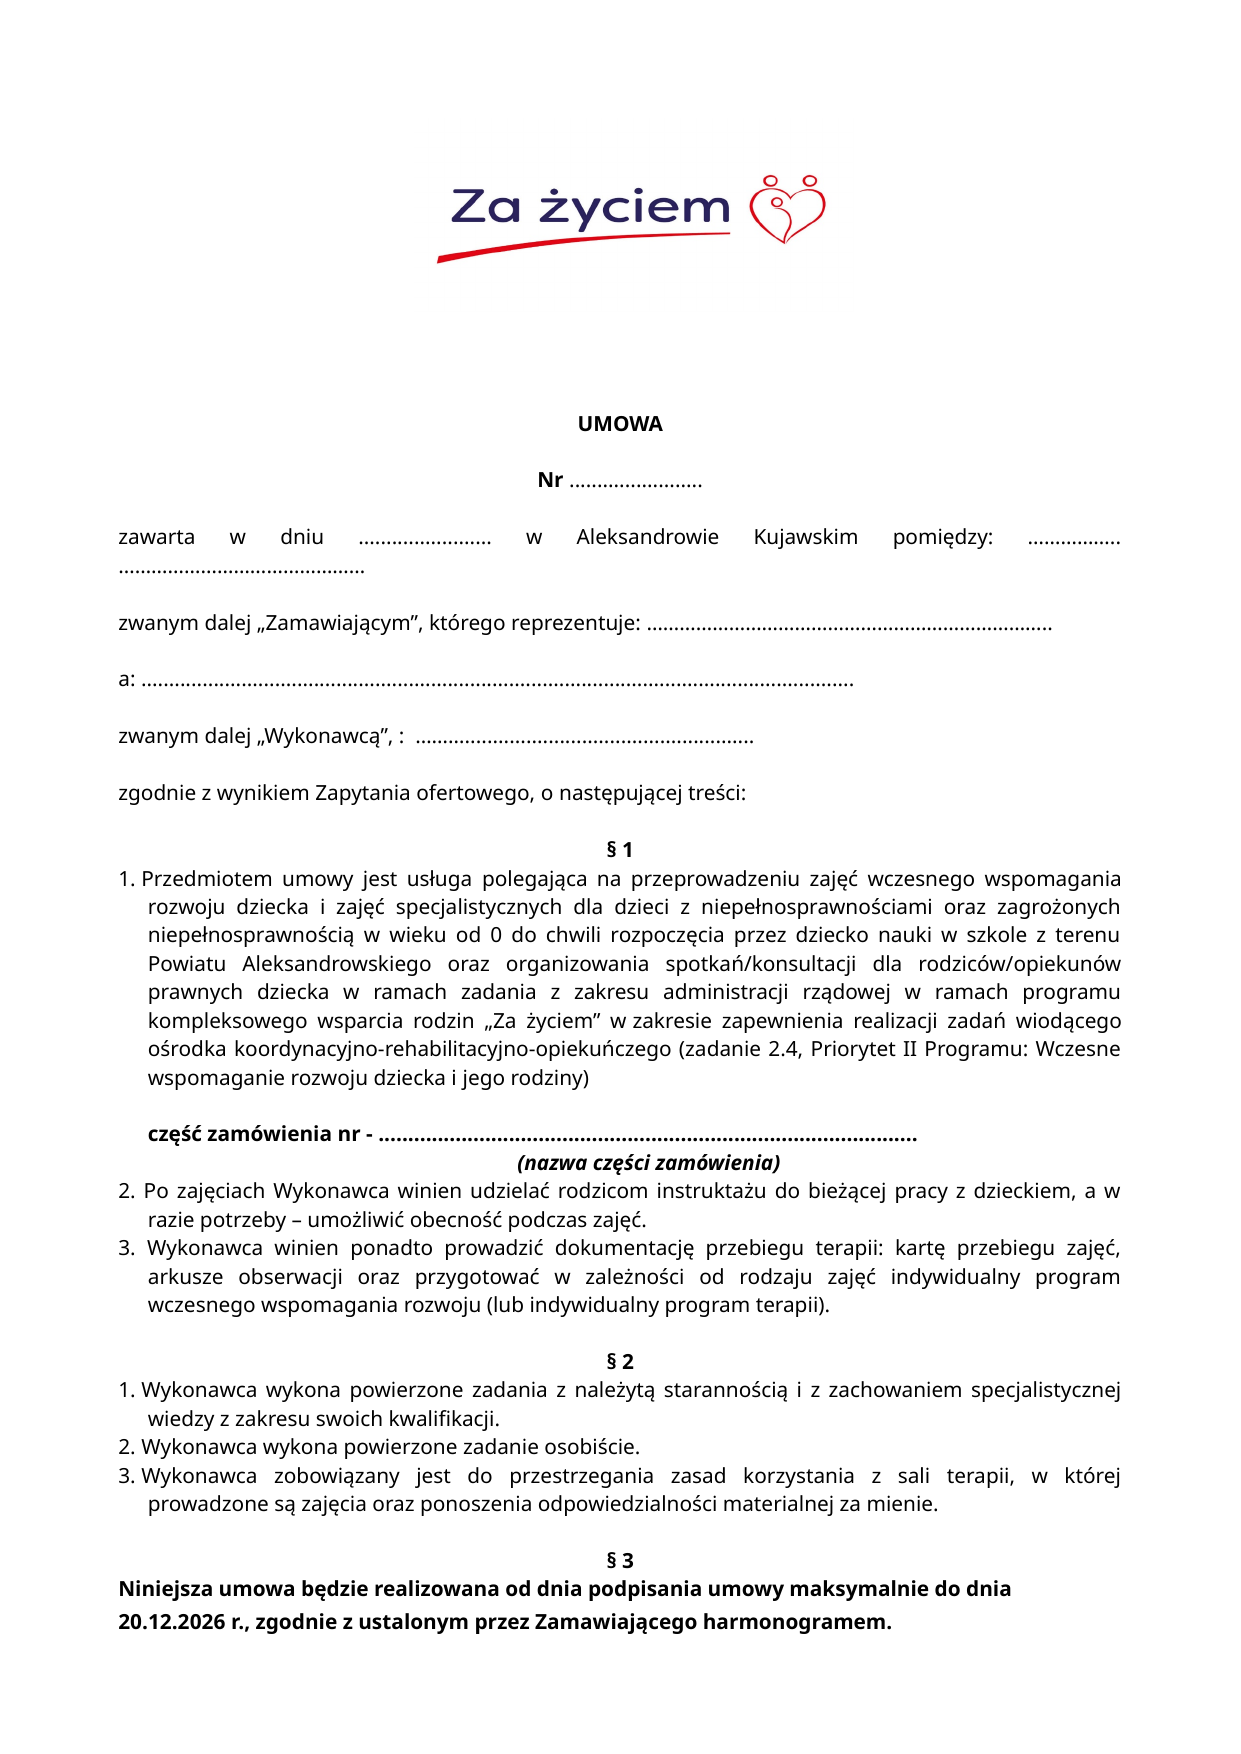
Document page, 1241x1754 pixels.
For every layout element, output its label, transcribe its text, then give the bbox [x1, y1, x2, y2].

text § 3 [118, 1546, 1122, 1574]
text Nr ........................ [118, 466, 1122, 494]
text a: ................................................................................................................................ [118, 664, 1122, 693]
text § 2 [118, 1347, 1122, 1376]
text 3. Wykonawca zobowiązany jest do przestrzegania zasad korzystania z sali terapii, w której prowadzone są zajęcia oraz ponoszenia odpowiedzialności materialnej za mienie. [118, 1461, 1122, 1518]
text Niniejsza umowa będzie realizowana od dnia podpisania umowy maksymalnie do dnia 20.12.2026 r., zgodnie z ustalonym przez Zamawiającego harmonogramem. [118, 1574, 1122, 1636]
text § 1 [118, 835, 1122, 864]
text UMOWA [118, 409, 1122, 437]
text zgodnie z wynikiem Zapytania ofertowego, o następującej treści: [118, 778, 1122, 807]
text zwanym dalej „Zamawiającym”, którego reprezentuje: ……………………………………………………………….. [118, 608, 1122, 636]
picture [413, 118, 854, 312]
text zwanym dalej „Wykonawcą”, : ……….................................................... [118, 721, 1122, 750]
text 1. Przedmiotem umowy jest usługa polegająca na przeprowadzeniu zajęć wczesnego wspomagania rozwoju dziecka i zajęć specjalistycznych dla dzieci z niepełnosprawnościami oraz zagrożonych niepełnosprawnością w wieku od 0 do chwili rozpoczęcia przez dziecko nauki w szkole z terenu Powiatu Aleksandrowskiego oraz organizowania spotkań/konsultacji dla rodziców/opiekunów prawnych dziecka w ramach zadania z zakresu administracji rządowej w ramach programu kompleksowego wsparcia rodzin „Za życiem” w zakresie zapewnienia realizacji zadań wiodącego ośrodka koordynacyjno-rehabilitacyjno-opiekuńczego (zadanie 2.4, Priorytet II Programu: Wczesne wspomaganie rozwoju dziecka i jego rodziny) [118, 864, 1122, 1091]
text zawarta w dniu ........................ w Aleksandrowie Kujawskim pomiędzy: ……………..……………………………………… [118, 522, 1122, 579]
text (nazwa części zamówienia) [118, 1148, 1122, 1176]
text 1. Wykonawca wykona powierzone zadania z należytą starannością i z zachowaniem specjalistycznej wiedzy z zakresu swoich kwalifikacji. [118, 1376, 1122, 1432]
text 2. Po zajęciach Wykonawca winien udzielać rodzicom instruktażu do bieżącej pracy z dzieckiem, a w razie potrzeby – umożliwić obecność podczas zajęć. [118, 1176, 1122, 1233]
text część zamówienia nr - ........................................................................................... [118, 1119, 1122, 1148]
text 2. Wykonawca wykona powierzone zadanie osobiście. [118, 1432, 1122, 1461]
text 3. Wykonawca winien ponadto prowadzić dokumentację przebiegu terapii: kartę przebiegu zajęć, arkusze obserwacji oraz przygotować w zależności od rodzaju zajęć indywidualny program wczesnego wspomagania rozwoju (lub indywidualny program terapii). [118, 1233, 1122, 1319]
